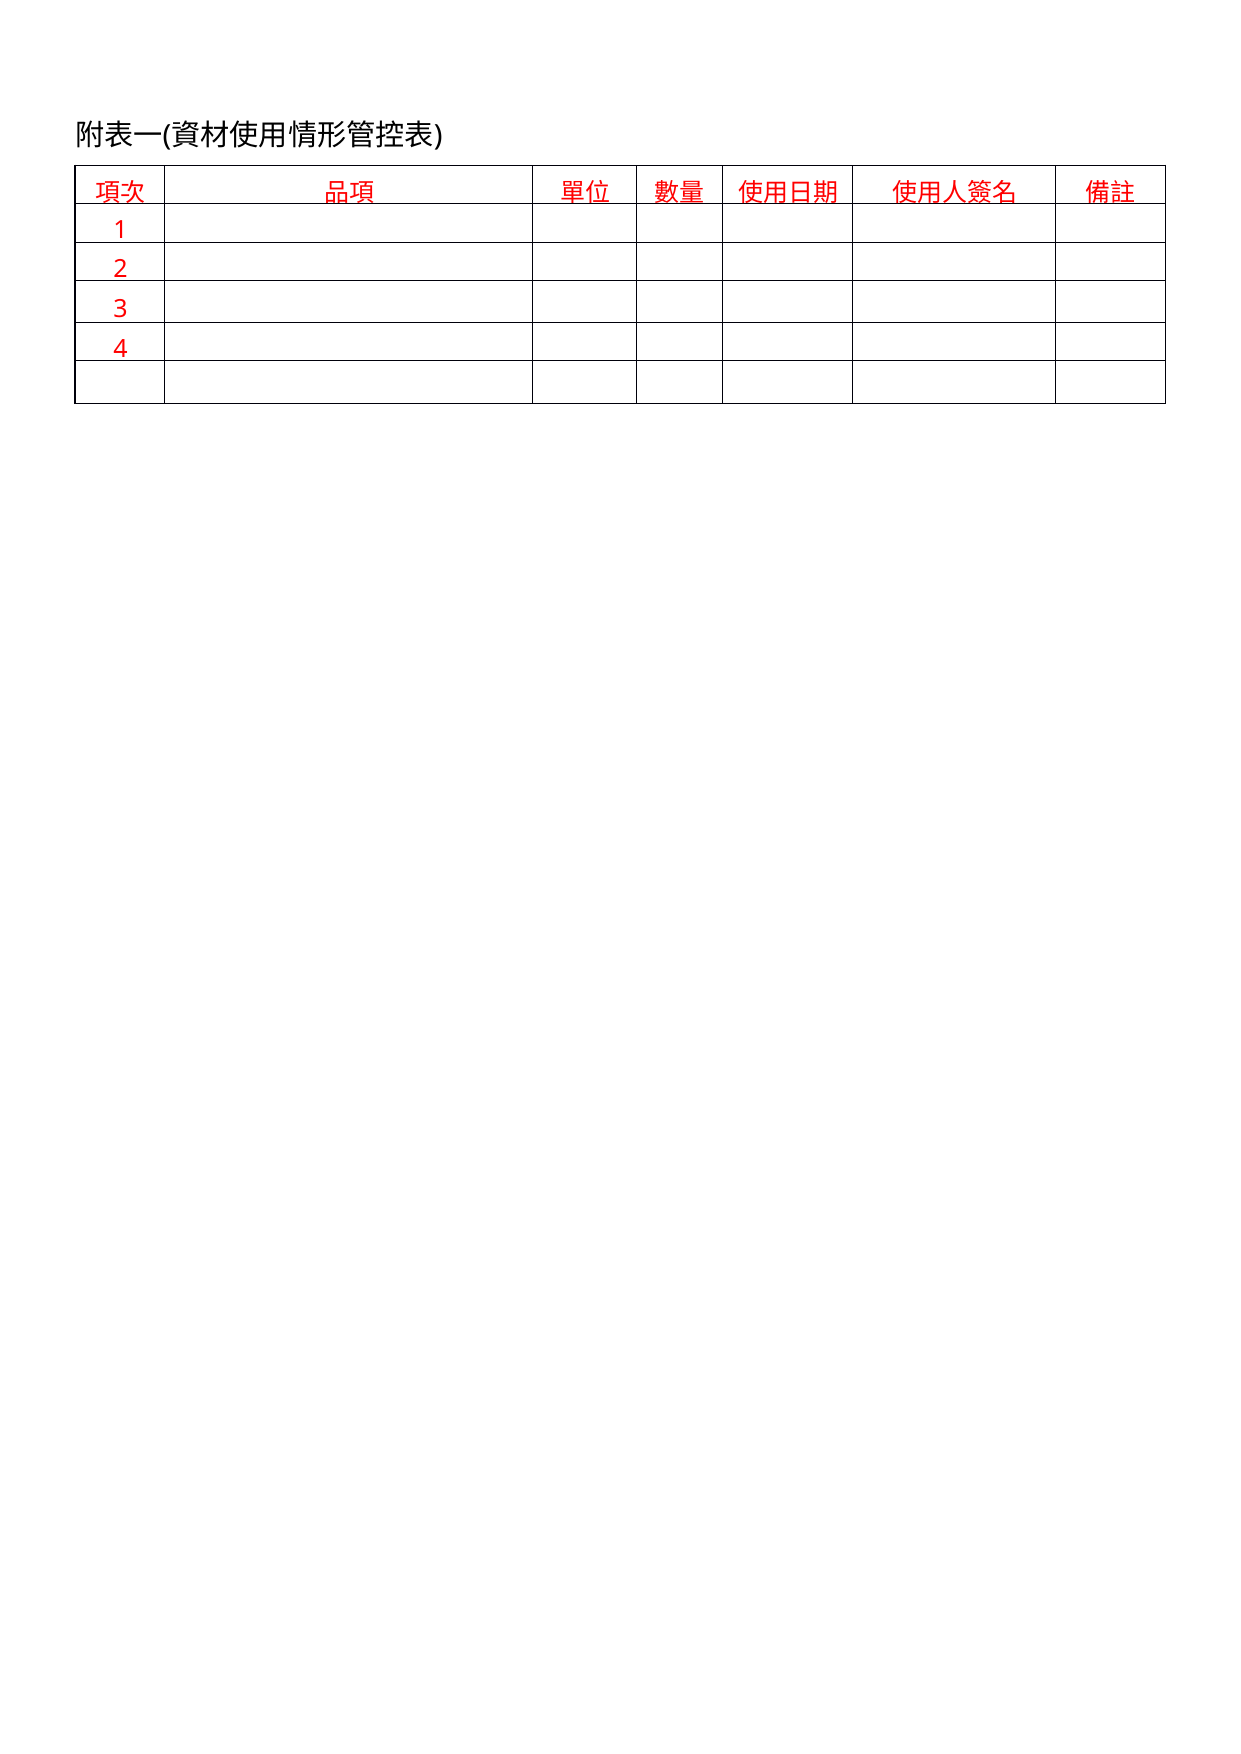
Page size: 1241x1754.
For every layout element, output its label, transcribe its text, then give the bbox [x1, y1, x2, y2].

table_cell [533, 243, 636, 280]
table_cell [1056, 281, 1165, 322]
table_cell [723, 243, 852, 280]
table_cell [723, 281, 852, 322]
table_cell [637, 323, 722, 360]
table_cell [165, 243, 532, 280]
table_cell [1056, 323, 1165, 360]
table_cell [165, 323, 532, 360]
table_cell [853, 243, 1055, 280]
table_cell [76, 361, 164, 402]
table_cell [1056, 204, 1165, 242]
table_header 使用日期 [723, 166, 852, 203]
table_cell [637, 243, 722, 280]
table_header 項次 [76, 166, 164, 203]
text 附表一(資材使用情形管控表) [75, 89, 1165, 164]
table_cell 3 [76, 281, 164, 322]
table_header 使用人簽名 [853, 166, 1055, 203]
table_cell [637, 281, 722, 322]
table_cell [637, 204, 722, 242]
table_header 數量 [637, 166, 722, 203]
table_cell 4 [76, 323, 164, 360]
table_cell [637, 361, 722, 402]
table_cell [853, 361, 1055, 402]
table_cell [533, 323, 636, 360]
table_cell 2 [76, 243, 164, 280]
table_cell [723, 204, 852, 242]
table_header 品項 [165, 166, 532, 203]
table_cell [533, 361, 636, 402]
table_cell [853, 204, 1055, 242]
table_cell [165, 281, 532, 322]
table_cell [533, 281, 636, 322]
table_cell [1056, 361, 1165, 402]
table_cell [723, 323, 852, 360]
table_cell [165, 204, 532, 242]
table_header 單位 [533, 166, 636, 203]
table_cell [533, 204, 636, 242]
table_cell [165, 361, 532, 402]
table_cell [853, 323, 1055, 360]
table_cell [1056, 243, 1165, 280]
table_cell [723, 361, 852, 402]
table_cell [853, 281, 1055, 322]
table_header 備註 [1056, 166, 1165, 203]
table_cell 1 [76, 204, 164, 242]
